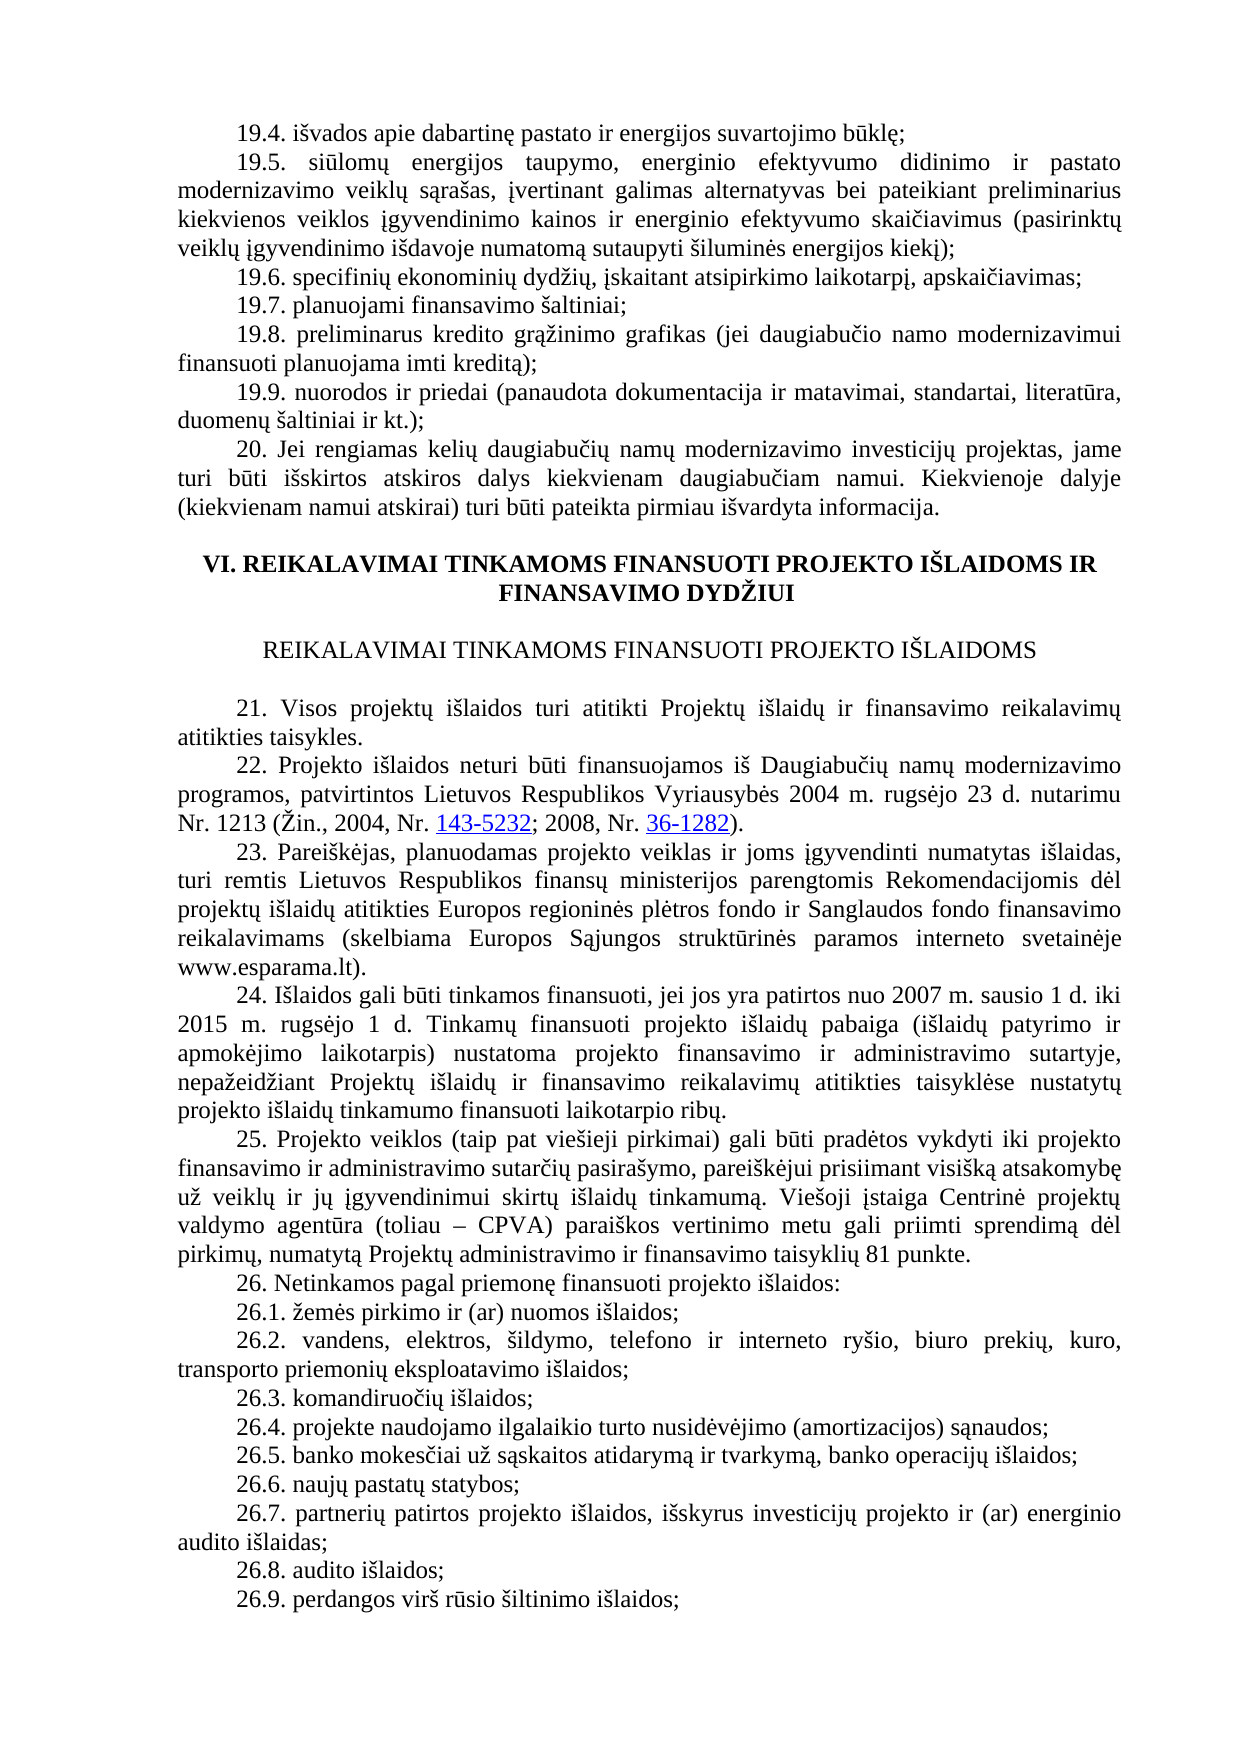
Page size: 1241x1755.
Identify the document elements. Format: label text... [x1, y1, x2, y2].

text 25. Projekto veiklos (taip pat viešieji pirkimai) gali būti pradėtos vykdyti iki projekto finansavimo ir administravimo sutarčių pasirašymo, pareiškėjui prisiimant visišką atsakomybę už veiklų ir jų įgyvendinimui skirtų išlaidų tinkamumą. Viešoji įstaiga Centrinė projektų valdymo agentūra (toliau – CPVA) paraiškos vertinimo metu gali priimti sprendimą dėl pirkimų, numatytą Projektų administravimo ir finansavimo taisyklių 81 punkte. [177, 1124, 1122, 1268]
text 23. Pareiškėjas, planuodamas projekto veiklas ir joms įgyvendinti numatytas išlaidas, turi remtis Lietuvos Respublikos finansų ministerijos parengtomis Rekomendacijomis dėl projektų išlaidų atitikties Europos regioninės plėtros fondo ir Sanglaudos fondo finansavimo reikalavimams (skelbiama Europos Sąjungos struktūrinės paramos interneto svetainėje www.esparama.lt). [177, 837, 1122, 981]
text 19.7. planuojami finansavimo šaltiniai; [177, 291, 1122, 319]
text 26.7. partnerių patirtos projekto išlaidos, išskyrus investicijų projekto ir (ar) energinio audito išlaidas; [177, 1498, 1122, 1556]
text 26.6. naujų pastatų statybos; [177, 1469, 1122, 1498]
text 26.3. komandiruočių išlaidos; [177, 1383, 1122, 1412]
text 19.6. specifinių ekonominių dydžių, įskaitant atsipirkimo laikotarpį, apskaičiavimas; [177, 262, 1122, 291]
text 19.4. išvados apie dabartinę pastato ir energijos suvartojimo būklę; [177, 118, 1122, 147]
text 22. Projekto išlaidos neturi būti finansuojamos iš Daugiabučių namų modernizavimo programos, patvirtintos Lietuvos Respublikos Vyriausybės 2004 m. rugsėjo 23 d. nutarimu Nr. 1213 (Žin., 2004, Nr. 143-5232; 2008, Nr. 36-1282). [177, 751, 1122, 837]
text 26.5. banko mokesčiai už sąskaitos atidarymą ir tvarkymą, banko operacijų išlaidos; [177, 1441, 1122, 1469]
text VI. REIKALAVIMAI TINKAMOMS FINANSUOTI PROJEKTO IŠLAIDOMS IR FINANSAVIMO DYDŽIUI [177, 549, 1122, 607]
text 26.1. žemės pirkimo ir (ar) nuomos išlaidos; [177, 1297, 1122, 1326]
text 19.8. preliminarus kredito grąžinimo grafikas (jei daugiabučio namo modernizavimui finansuoti planuojama imti kreditą); [177, 319, 1122, 377]
text REIKALAVIMAI TINKAMOMS FINANSUOTI PROJEKTO IŠLAIDOMS [177, 636, 1122, 664]
text 24. Išlaidos gali būti tinkamos finansuoti, jei jos yra patirtos nuo 2007 m. sausio 1 d. iki 2015 m. rugsėjo 1 d. Tinkamų finansuoti projekto išlaidų pabaiga (išlaidų patyrimo ir apmokėjimo laikotarpis) nustatoma projekto finansavimo ir administravimo sutartyje, nepažeidžiant Projektų išlaidų ir finansavimo reikalavimų atitikties taisyklėse nustatytų projekto išlaidų tinkamumo finansuoti laikotarpio ribų. [177, 981, 1122, 1124]
text 20. Jei rengiamas kelių daugiabučių namų modernizavimo investicijų projektas, jame turi būti išskirtos atskiros dalys kiekvienam daugiabučiam namui. Kiekvienoje dalyje (kiekvienam namui atskirai) turi būti pateikta pirmiau išvardyta informacija. [177, 434, 1122, 521]
text 26.2. vandens, elektros, šildymo, telefono ir interneto ryšio, biuro prekių, kuro, transporto priemonių eksploatavimo išlaidos; [177, 1326, 1122, 1383]
text 26.9. perdangos virš rūsio šiltinimo išlaidos; [177, 1584, 1122, 1613]
text 26. Netinkamos pagal priemonę finansuoti projekto išlaidos: [177, 1268, 1122, 1297]
text 19.5. siūlomų energijos taupymo, energinio efektyvumo didinimo ir pastato modernizavimo veiklų sąrašas, įvertinant galimas alternatyvas bei pateikiant preliminarius kiekvienos veiklos įgyvendinimo kainos ir energinio efektyvumo skaičiavimus (pasirinktų veiklų įgyvendinimo išdavoje numatomą sutaupyti šiluminės energijos kiekį); [177, 147, 1122, 262]
text 26.8. audito išlaidos; [177, 1556, 1122, 1584]
text 21. Visos projektų išlaidos turi atitikti Projektų išlaidų ir finansavimo reikalavimų atitikties taisykles. [177, 693, 1122, 751]
text 19.9. nuorodos ir priedai (panaudota dokumentacija ir matavimai, standartai, literatūra, duomenų šaltiniai ir kt.); [177, 377, 1122, 434]
text 26.4. projekte naudojamo ilgalaikio turto nusidėvėjimo (amortizacijos) sąnaudos; [177, 1412, 1122, 1441]
